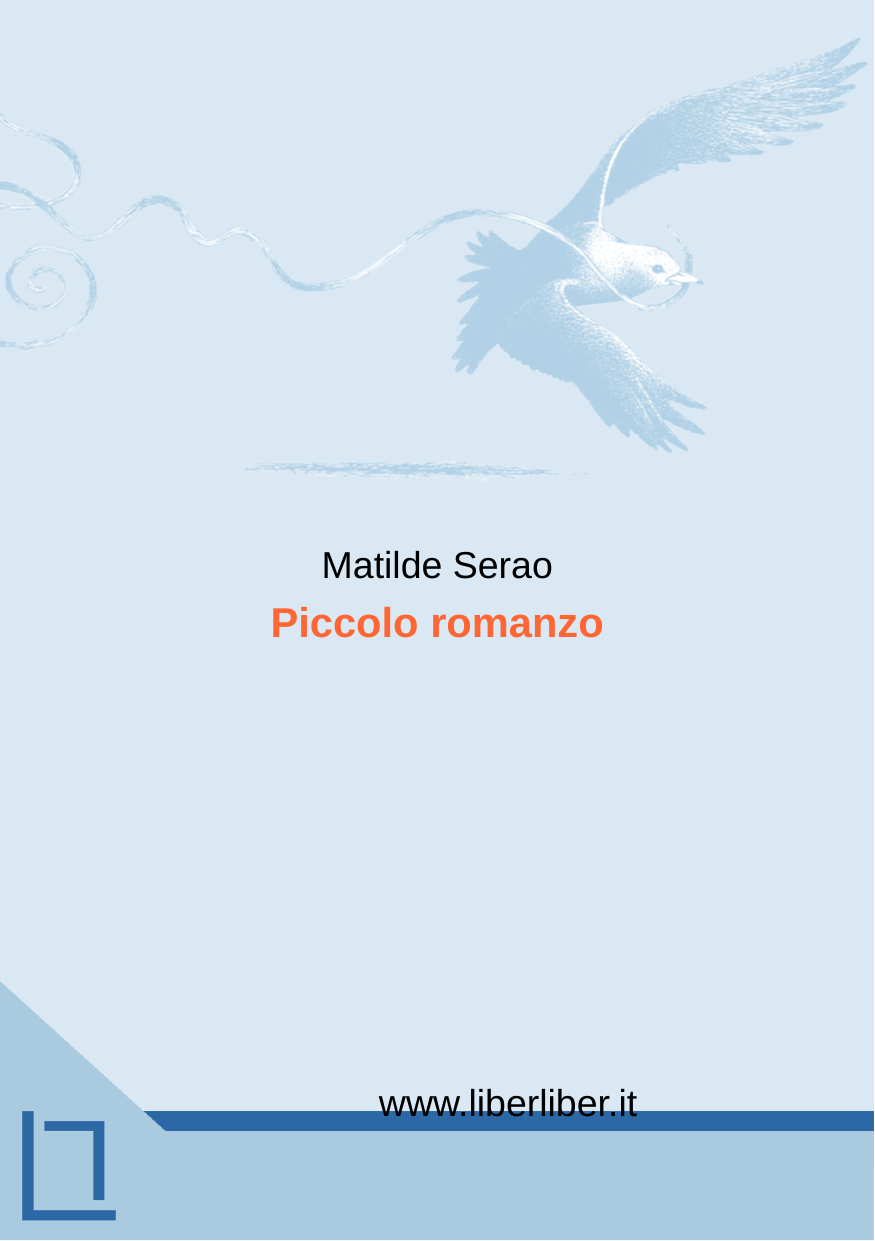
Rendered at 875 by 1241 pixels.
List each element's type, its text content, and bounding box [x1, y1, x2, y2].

text www.liberliber.it [331, 1081, 685, 1124]
text Piccolo romanzo [94, 598, 779, 646]
text Matilde Serao [94, 543, 779, 586]
picture [0, 0, 874, 1241]
